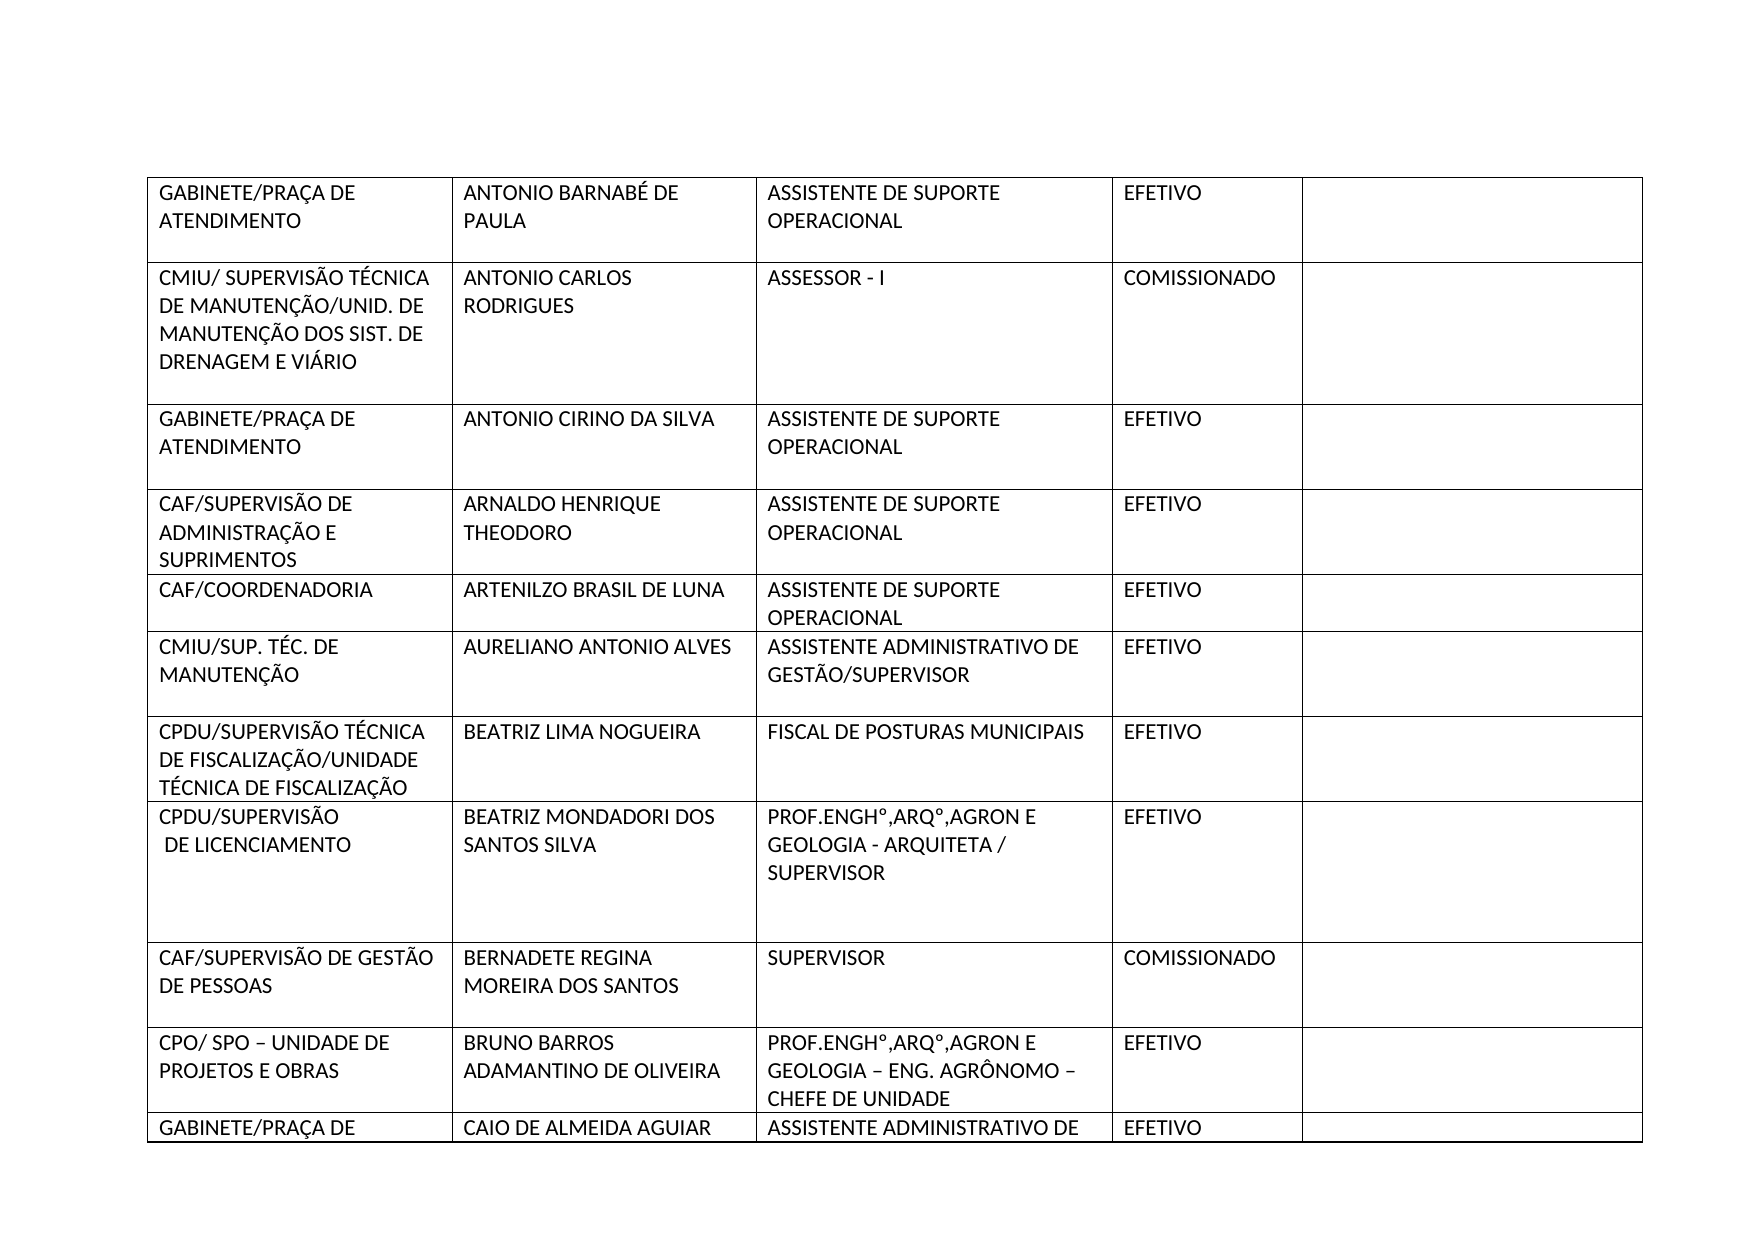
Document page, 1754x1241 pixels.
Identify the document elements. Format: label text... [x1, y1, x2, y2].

table_cell EFETIVO [1113, 490, 1302, 574]
table_cell CMIU/ SUPERVISÃO TÉCNICA DE MANUTENÇÃO/UNID. DE MANUTENÇÃO DOS SIST. DE DRENAGEM E VIÁRIO [148, 263, 452, 403]
table_cell [1303, 263, 1642, 403]
table_cell BERNADETE REGINA MOREIRA DOS SANTOS [453, 943, 756, 1027]
table_cell EFETIVO [1113, 1113, 1302, 1141]
table_cell COMISSIONADO [1113, 943, 1302, 1027]
table_cell [1303, 1113, 1642, 1141]
table_cell GABINETE/PRAÇA DE ATENDIMENTO [148, 178, 452, 262]
table_cell ASSISTENTE ADMINISTRATIVO DE [757, 1113, 1112, 1141]
table_cell EFETIVO [1113, 178, 1302, 262]
table_cell CAF/COORDENADORIA [148, 575, 452, 631]
table_cell CAF/SUPERVISÃO DE GESTÃO DE PESSOAS [148, 943, 452, 1027]
table_cell CPDU/SUPERVISÃO TÉCNICA DE FISCALIZAÇÃO/UNIDADE TÉCNICA DE FISCALIZAÇÃO [148, 717, 452, 801]
table_cell ANTONIO CIRINO DA SILVA [453, 405, 756, 488]
table_cell ASSISTENTE ADMINISTRATIVO DE GESTÃO/SUPERVISOR [757, 632, 1112, 716]
table_cell FISCAL DE POSTURAS MUNICIPAIS [757, 717, 1112, 801]
table_cell [1303, 632, 1642, 716]
table_cell BRUNO BARROS ADAMANTINO DE OLIVEIRA [453, 1028, 756, 1112]
table_cell ASSISTENTE DE SUPORTE OPERACIONAL [757, 575, 1112, 631]
table_cell ASSISTENTE DE SUPORTE OPERACIONAL [757, 178, 1112, 262]
table_cell ANTONIO CARLOS RODRIGUES [453, 263, 756, 403]
table_cell PROF.ENGHº,ARQº,AGRON E GEOLOGIA - ARQUITETA / SUPERVISOR [757, 802, 1112, 942]
table_cell [1303, 1028, 1642, 1112]
table_cell BEATRIZ LIMA NOGUEIRA [453, 717, 756, 801]
table_cell CMIU/SUP. TÉC. DE MANUTENÇÃO [148, 632, 452, 716]
table_cell GABINETE/PRAÇA DE ATENDIMENTO [148, 405, 452, 488]
table_cell EFETIVO [1113, 575, 1302, 631]
table_cell ARTENILZO BRASIL DE LUNA [453, 575, 756, 631]
table_cell [1303, 178, 1642, 262]
table_cell CPO/ SPO – UNIDADE DE PROJETOS E OBRAS [148, 1028, 452, 1112]
table_cell [1303, 405, 1642, 488]
table_cell PROF.ENGHº,ARQº,AGRON E GEOLOGIA – ENG. AGRÔNOMO – CHEFE DE UNIDADE [757, 1028, 1112, 1112]
table_cell EFETIVO [1113, 802, 1302, 942]
table_cell AURELIANO ANTONIO ALVES [453, 632, 756, 716]
table_cell EFETIVO [1113, 717, 1302, 801]
table_cell SUPERVISOR [757, 943, 1112, 1027]
table_cell GABINETE/PRAÇA DE [148, 1113, 452, 1141]
table_cell [1303, 717, 1642, 801]
table_cell BEATRIZ MONDADORI DOS SANTOS SILVA [453, 802, 756, 942]
table_cell CAF/SUPERVISÃO DE ADMINISTRAÇÃO E SUPRIMENTOS [148, 490, 452, 574]
table_cell ASSISTENTE DE SUPORTE OPERACIONAL [757, 490, 1112, 574]
table_cell ARNALDO HENRIQUE THEODORO [453, 490, 756, 574]
table_cell ANTONIO BARNABÉ DE PAULA [453, 178, 756, 262]
table_cell ASSESSOR - I [757, 263, 1112, 403]
table_cell [1303, 575, 1642, 631]
table_cell [1303, 802, 1642, 942]
table_cell [1303, 490, 1642, 574]
table_cell CAIO DE ALMEIDA AGUIAR [453, 1113, 756, 1141]
table_cell [1303, 943, 1642, 1027]
table_cell ASSISTENTE DE SUPORTE OPERACIONAL [757, 405, 1112, 488]
table_cell COMISSIONADO [1113, 263, 1302, 403]
table_cell CPDU/SUPERVISÃO DE LICENCIAMENTO [148, 802, 452, 942]
table_cell EFETIVO [1113, 1028, 1302, 1112]
table_cell EFETIVO [1113, 632, 1302, 716]
table_cell EFETIVO [1113, 405, 1302, 488]
